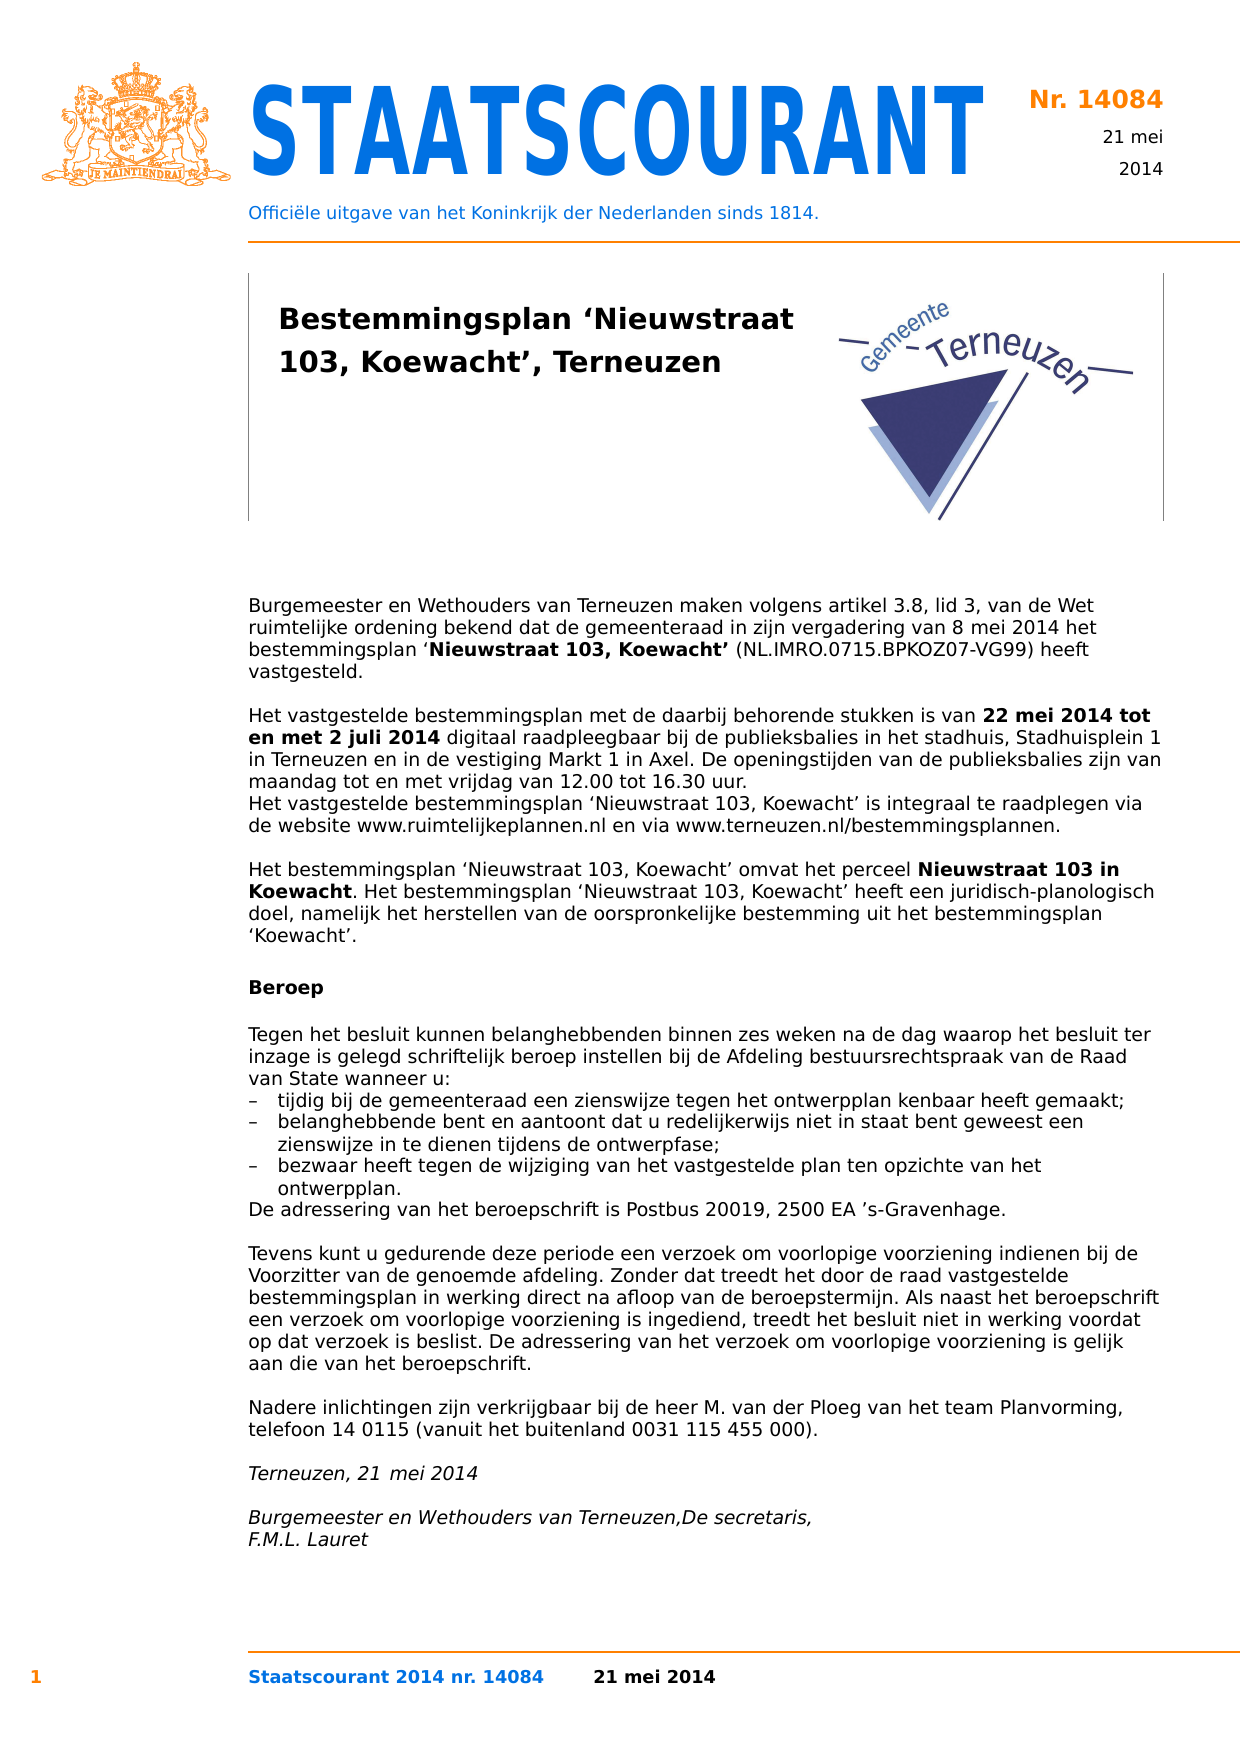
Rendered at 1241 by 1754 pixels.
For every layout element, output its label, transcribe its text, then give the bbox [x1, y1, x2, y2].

text – belanghebbende bent en aantoont dat u redelijkerwijs niet in staat bent geweest een zienswijze in te dienen tijdens de ontwerpfase; [248, 1111, 1163, 1155]
table_cell 2014 [998, 153, 1240, 203]
table_header [25, 62, 248, 241]
text Het bestemmingsplan ‘Nieuwstraat 103, Koewacht’ omvat het perceel Nieuwstraat 103 in Koewacht. Het bestemmingsplan ‘Nieuwstraat 103, Koewacht’ heeft een juridisch-planologisch doel, namelijk het herstellen van de oorspronkelijke bestemming uit het bestemmingsplan ‘Koewacht’. [248, 859, 1163, 947]
text Het vastgestelde bestemmingsplan ‘Nieuwstraat 103, Koewacht’ is integraal te raadplegen via de website www.ruimtelijkeplannen.nl en via www.terneuzen.nl/bestemmingsplannen. [248, 793, 1163, 837]
text Burgemeester en Wethouders van Terneuzen maken volgens artikel 3.8, lid 3, van de Wet ruimtelijke ordening bekend dat de gemeenteraad in zijn vergadering van 8 mei 2014 het bestemmingsplan ‘Nieuwstraat 103, Koewacht’ (NL.IMRO.0715.BPKOZ07-VG99) heeft vastgesteld. [248, 595, 1163, 683]
text Het vastgestelde bestemmingsplan met de daarbij behorende stukken is van 22 mei 2014 tot en met 2 juli 2014 digitaal raadpleegbaar bij de publieksbalies in het stadhuis, Stadhuisplein 1 in Terneuzen en in de vestiging Markt 1 in Axel. De openingstijden van de publieksbalies zijn van maandag tot en met vrijdag van 12.00 tot 16.30 uur. [248, 705, 1163, 793]
picture [41, 62, 231, 186]
picture [838, 302, 1134, 521]
table_header Nr. 14084 [998, 62, 1240, 121]
subtitle Beroep [248, 977, 1163, 998]
table_cell 21 mei [998, 121, 1240, 153]
table_header STAATSCOURANT [248, 62, 998, 203]
text Nadere inlichtingen zijn verkrijgbaar bij de heer M. van der Ploeg van het team Planvorming, telefoon 14 0115 (vanuit het buitenland 0031 115 455 000). [248, 1397, 1163, 1441]
text – tijdig bij de gemeenteraad een zienswijze tegen het ontwerpplan kenbaar heeft gemaakt; [248, 1089, 1163, 1111]
subtitle Bestemmingsplan ‘Nieuwstraat 103, Koewacht’, Terneuzen [249, 273, 1163, 521]
table_cell Officiële uitgave van het Koninkrijk der Nederlanden sinds 1814. [248, 203, 1240, 241]
text Burgemeester en Wethouders van Terneuzen,De secretaris, F.M.L. Lauret [248, 1507, 1163, 1551]
text Tegen het besluit kunnen belanghebbenden binnen zes weken na de dag waarop het besluit ter inzage is gelegd schriftelijk beroep instellen bij de Afdeling bestuursrechtspraak van de Raad van State wanneer u: [248, 1023, 1163, 1089]
text – bezwaar heeft tegen de wijziging van het vastgestelde plan ten opzichte van het ontwerpplan. [248, 1155, 1163, 1199]
text Terneuzen, 21 mei 2014 [248, 1463, 1163, 1485]
text Tevens kunt u gedurende deze periode een verzoek om voorlopige voorziening indienen bij de Voorzitter van de genoemde afdeling. Zonder dat treedt het door de raad vastgestelde bestemmingsplan in werking direct na afloop van de beroepstermijn. Als naast het beroepschrift een verzoek om voorlopige voorziening is ingediend, treedt het besluit niet in werking voordat op dat verzoek is beslist. De adressering van het verzoek om voorlopige voorziening is gelijk aan die van het beroepschrift. [248, 1243, 1163, 1375]
text De adressering van het beroepschrift is Postbus 20019, 2500 EA ’s-Gravenhage. [248, 1199, 1163, 1221]
